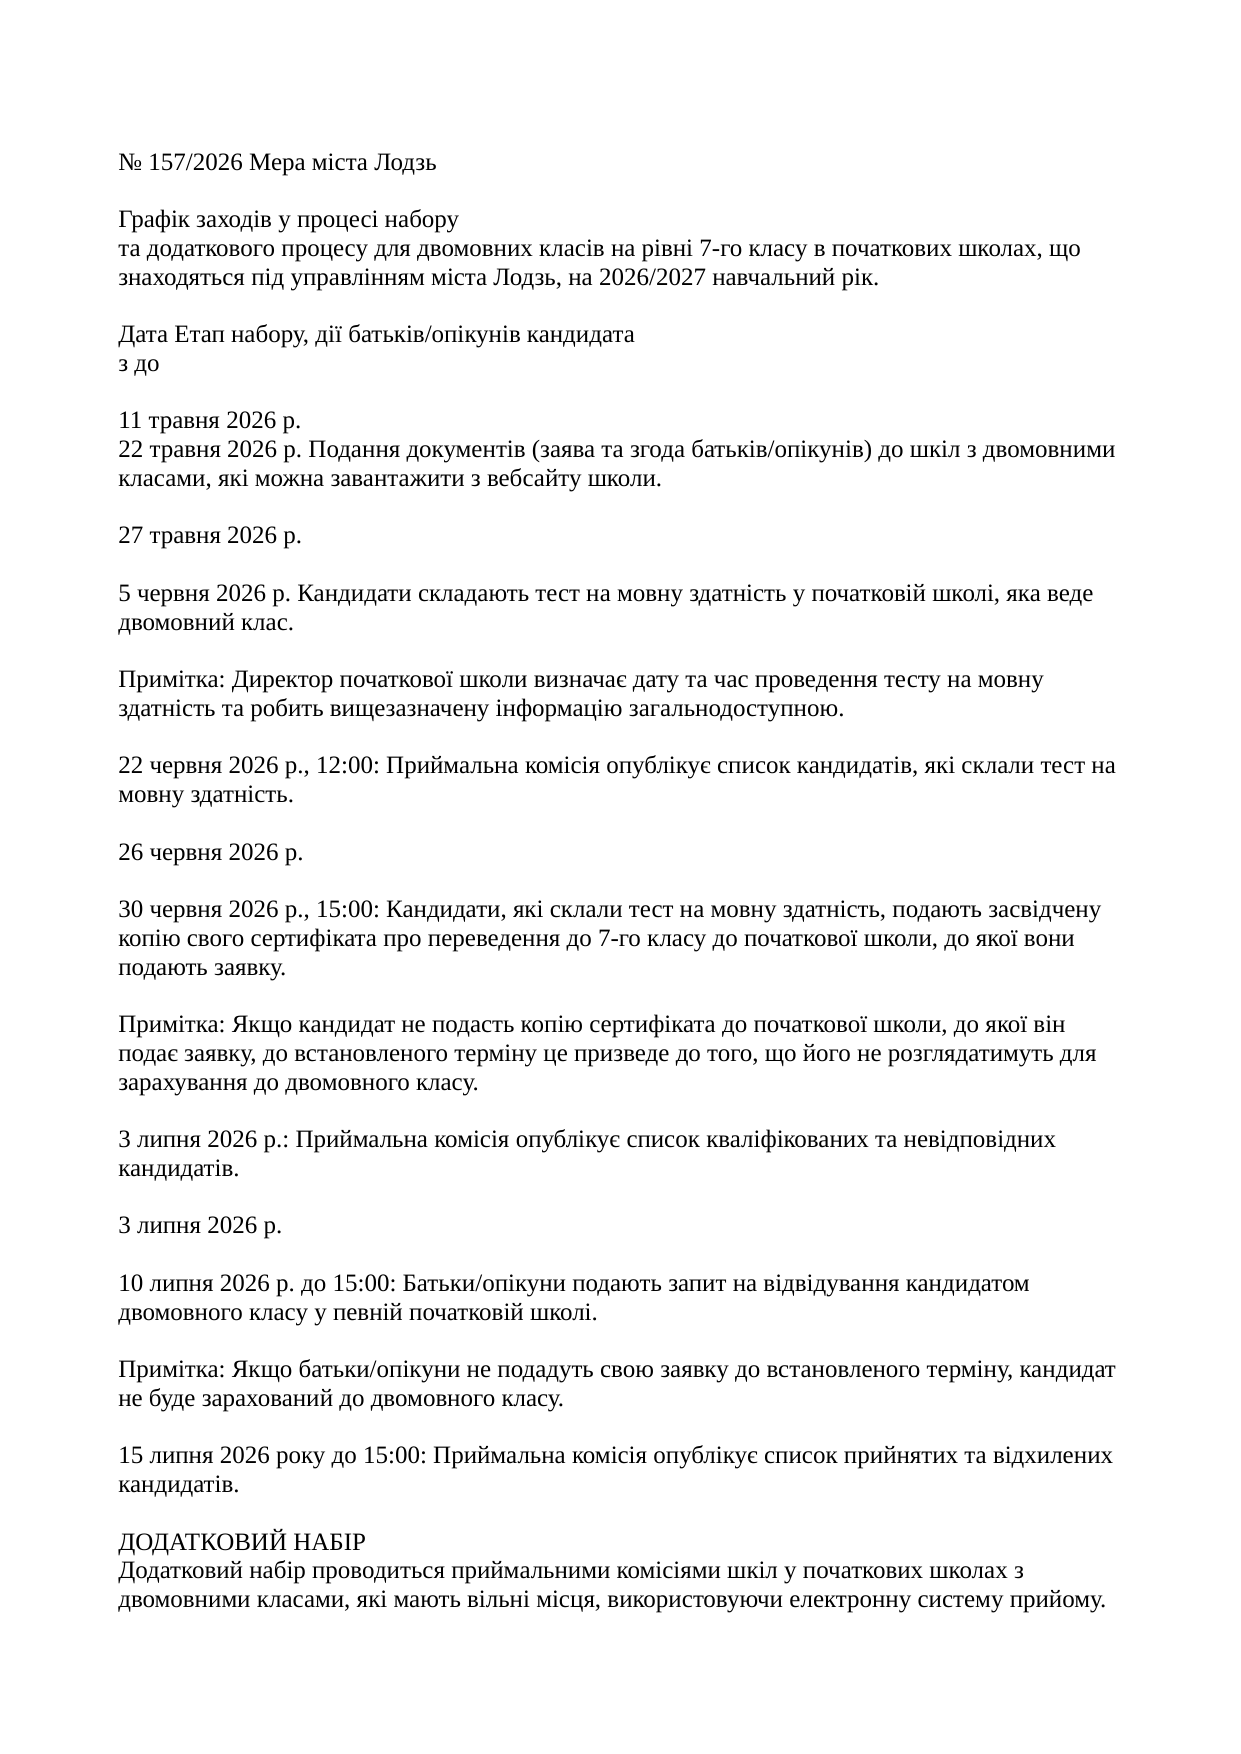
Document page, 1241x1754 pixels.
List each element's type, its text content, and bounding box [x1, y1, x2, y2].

text № 157/2026 Мера міста Лодзь Графік заходів у процесі набору та додаткового процесу для двомовних класів на рівні 7-го класу в початкових школах, що знаходяться під управлінням міста Лодзь, на 2026/2027 навчальний рік. Дата Етап набору, дії батьків/опікунів кандидата з до 11 травня 2026 р. 22 травня 2026 р. Подання документів (заява та згода батьків/опікунів) до шкіл з двомовними класами, які можна завантажити з вебсайту школи. 27 травня 2026 р. 5 червня 2026 р. Кандидати складають тест на мовну здатність у початковій школі, яка веде двомовний клас. Примітка: Директор початкової школи визначає дату та час проведення тесту на мовну здатність та робить вищезазначену інформацію загальнодоступною. 22 червня 2026 р., 12:00: Приймальна комісія опублікує список кандидатів, які склали тест на мовну здатність. 26 червня 2026 р. 30 червня 2026 р., 15:00: Кандидати, які склали тест на мовну здатність, подають засвідчену копію свого сертифіката про переведення до 7-го класу до початкової школи, до якої вони подають заявку. Примітка: Якщо кандидат не подасть копію сертифіката до початкової школи, до якої він подає заявку, до встановленого терміну це призведе до того, що його не розглядатимуть для зарахування до двомовного класу. 3 липня 2026 р.: Приймальна комісія опублікує список кваліфікованих та невідповідних кандидатів. 3 липня 2026 р. 10 липня 2026 р. до 15:00: Батьки/опікуни подають запит на відвідування кандидатом двомовного класу у певній початковій школі. Примітка: Якщо батьки/опікуни не подадуть свою заявку до встановленого терміну, кандидат не буде зарахований до двомовного класу. 15 липня 2026 року до 15:00: Приймальна комісія опублікує список прийнятих та відхилених кандидатів. ДОДАТКОВИЙ НАБІР Додатковий набір проводиться приймальними комісіями шкіл у початкових школах з двомовними класами, які мають вільні місця, використовуючи електронну систему прийому. [118, 147, 1122, 1613]
